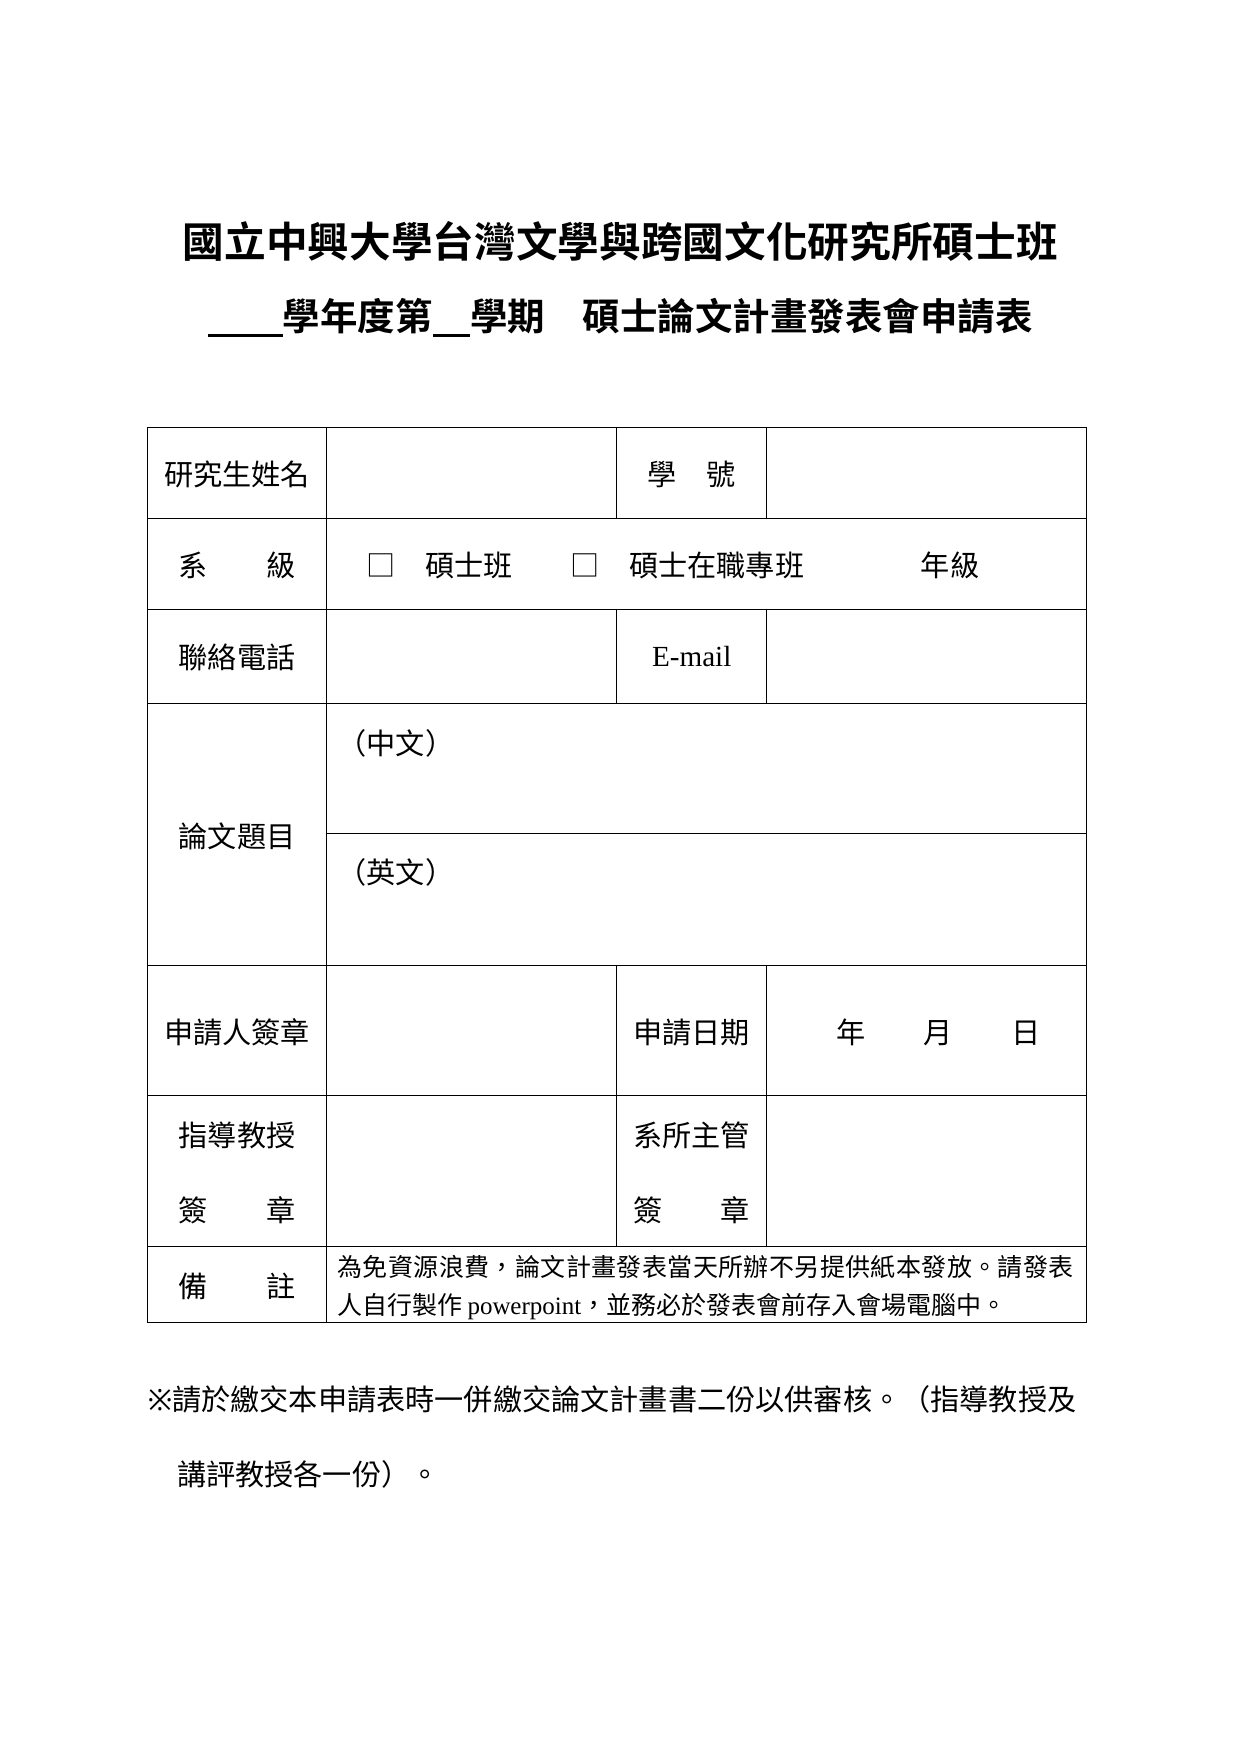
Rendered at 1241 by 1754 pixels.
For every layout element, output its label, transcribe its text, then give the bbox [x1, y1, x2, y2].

table_header [767, 428, 1086, 518]
table_header 學 號 [617, 428, 766, 518]
table_cell 備 註 [148, 1247, 326, 1322]
text 學年度第 學期 碩士論文計畫發表會申請表 [148, 277, 1092, 352]
table_cell □ 碩士班 □ 碩士在職專班 年級 [327, 519, 1086, 609]
table_cell 論文題目 [148, 704, 326, 965]
table_header [327, 428, 616, 518]
table_cell 申請人簽章 [148, 966, 326, 1095]
table_cell 為免資源浪費，論文計畫發表當天所辦不另提供紙本發放。請發表人自行製作powerpoint，並務必於發表會前存入會場電腦中。 [327, 1247, 1086, 1322]
table_cell 系所主管簽 章 [617, 1096, 766, 1246]
table_cell 年 月 日 [767, 966, 1086, 1095]
table_header 研究生姓名 [148, 428, 326, 518]
table_cell [767, 1096, 1086, 1246]
table_cell E-mail [617, 610, 766, 703]
table_cell [767, 610, 1086, 703]
table_cell （英文） [327, 834, 1086, 965]
table_cell [327, 966, 616, 1095]
table_cell （中文） [327, 704, 1086, 832]
table_cell 指導教授 簽 章 [148, 1096, 326, 1246]
table_cell [327, 1096, 616, 1246]
table_cell [327, 610, 616, 703]
text ※請於繳交本申請表時一併繳交論文計畫書二份以供審核。（指導教授及講評教授各一份）。 [148, 1361, 1092, 1511]
table_cell 聯絡電話 [148, 610, 326, 703]
table_cell 申請日期 [617, 966, 766, 1095]
table_cell 系 級 [148, 519, 326, 609]
text 國立中興大學台灣文學與跨國文化研究所碩士班 [148, 202, 1092, 277]
